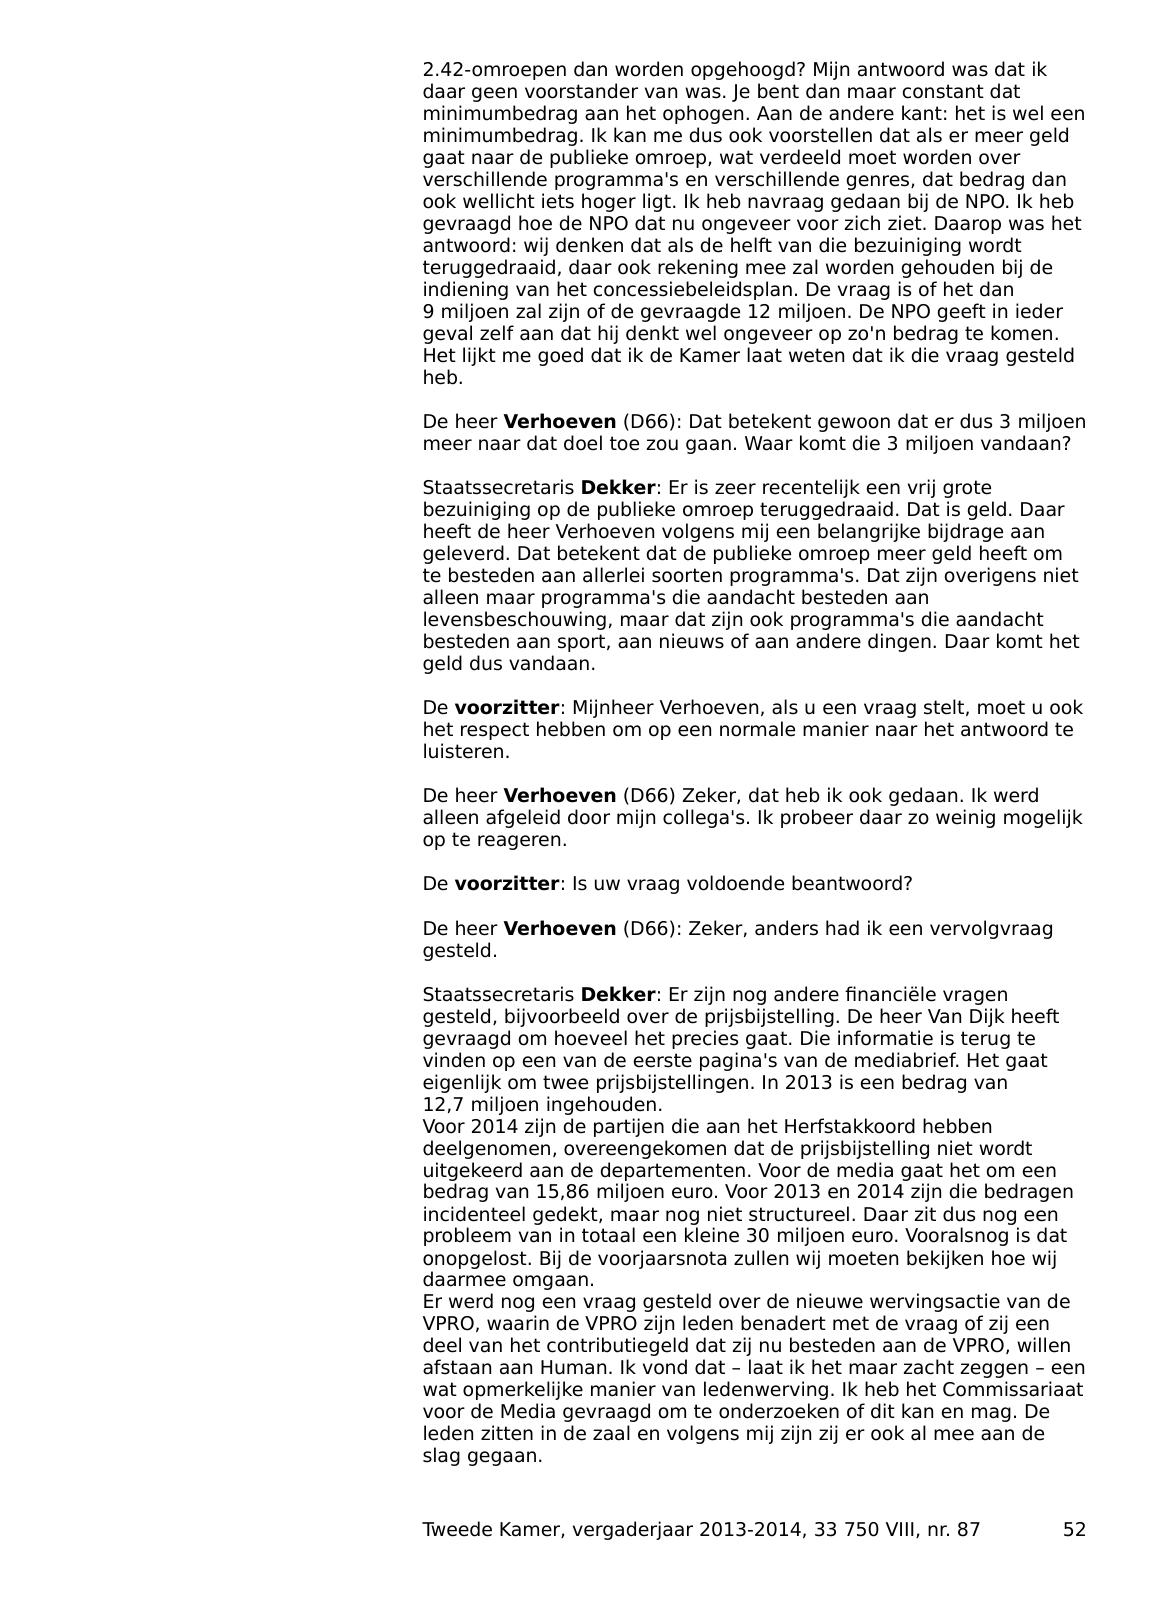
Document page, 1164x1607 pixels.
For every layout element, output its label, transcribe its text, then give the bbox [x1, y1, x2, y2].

text De heer Verhoeven (D66): Dat betekent gewoon dat er dus 3 miljoen meer naar dat doel toe zou gaan. Waar komt die 3 miljoen vandaan? [422, 411, 1087, 455]
text De heer Verhoeven (D66): Zeker, anders had ik een vervolgvraag gesteld. [422, 917, 1087, 961]
text Staatssecretaris Dekker: Er zijn nog andere financiële vragen gesteld, bijvoorbeeld over de prijsbijstelling. De heer Van Dijk heeft gevraagd om hoeveel het precies gaat. Die informatie is terug te vinden op een van de eerste pagina's van de mediabrief. Het gaat eigenlijk om twee prijsbijstellingen. In 2013 is een bedrag van 12,7 miljoen ingehouden. [422, 984, 1087, 1116]
text 2.42-omroepen dan worden opgehoogd? Mijn antwoord was dat ik daar geen voorstander van was. Je bent dan maar constant dat minimumbedrag aan het ophogen. Aan de andere kant: het is wel een minimumbedrag. Ik kan me dus ook voorstellen dat als er meer geld gaat naar de publieke omroep, wat verdeeld moet worden over verschillende programma's en verschillende genres, dat bedrag dan ook wellicht iets hoger ligt. Ik heb navraag gedaan bij de NPO. Ik heb gevraagd hoe de NPO dat nu ongeveer voor zich ziet. Daarop was het antwoord: wij denken dat als de helft van die bezuiniging wordt teruggedraaid, daar ook rekening mee zal worden gehouden bij de indiening van het concessiebeleidsplan. De vraag is of het dan 9 miljoen zal zijn of de gevraagde 12 miljoen. De NPO geeft in ieder geval zelf aan dat hij denkt wel ongeveer op zo'n bedrag te komen. Het lijkt me goed dat ik de Kamer laat weten dat ik die vraag gesteld heb. [422, 59, 1087, 389]
text De voorzitter: Mijnheer Verhoeven, als u een vraag stelt, moet u ook het respect hebben om op een normale manier naar het antwoord te luisteren. [422, 697, 1087, 763]
text Staatssecretaris Dekker: Er is zeer recentelijk een vrij grote bezuiniging op de publieke omroep teruggedraaid. Dat is geld. Daar heeft de heer Verhoeven volgens mij een belangrijke bijdrage aan geleverd. Dat betekent dat de publieke omroep meer geld heeft om te besteden aan allerlei soorten programma's. Dat zijn overigens niet alleen maar programma's die aandacht besteden aan levensbeschouwing, maar dat zijn ook programma's die aandacht besteden aan sport, aan nieuws of aan andere dingen. Daar komt het geld dus vandaan. [422, 477, 1087, 675]
text De voorzitter: Is uw vraag voldoende beantwoord? [422, 873, 1087, 895]
text Voor 2014 zijn de partijen die aan het Herfstakkoord hebben deelgenomen, overeengekomen dat de prijsbijstelling niet wordt uitgekeerd aan de departementen. Voor de media gaat het om een bedrag van 15,86 miljoen euro. Voor 2013 en 2014 zijn die bedragen incidenteel gedekt, maar nog niet structureel. Daar zit dus nog een probleem van in totaal een kleine 30 miljoen euro. Vooralsnog is dat onopgelost. Bij de voorjaarsnota zullen wij moeten bekijken hoe wij daarmee omgaan. [422, 1116, 1087, 1291]
text De heer Verhoeven (D66) Zeker, dat heb ik ook gedaan. Ik werd alleen afgeleid door mijn collega's. Ik probeer daar zo weinig mogelijk op te reageren. [422, 785, 1087, 851]
text Er werd nog een vraag gesteld over de nieuwe wervingsactie van de VPRO, waarin de VPRO zijn leden benadert met de vraag of zij een deel van het contributiegeld dat zij nu besteden aan de VPRO, willen afstaan aan Human. Ik vond dat – laat ik het maar zacht zeggen – een wat opmerkelijke manier van ledenwerving. Ik heb het Commissariaat voor de Media gevraagd om te onderzoeken of dit kan en mag. De leden zitten in de zaal en volgens mij zijn zij er ook al mee aan de slag gegaan. [422, 1291, 1087, 1467]
